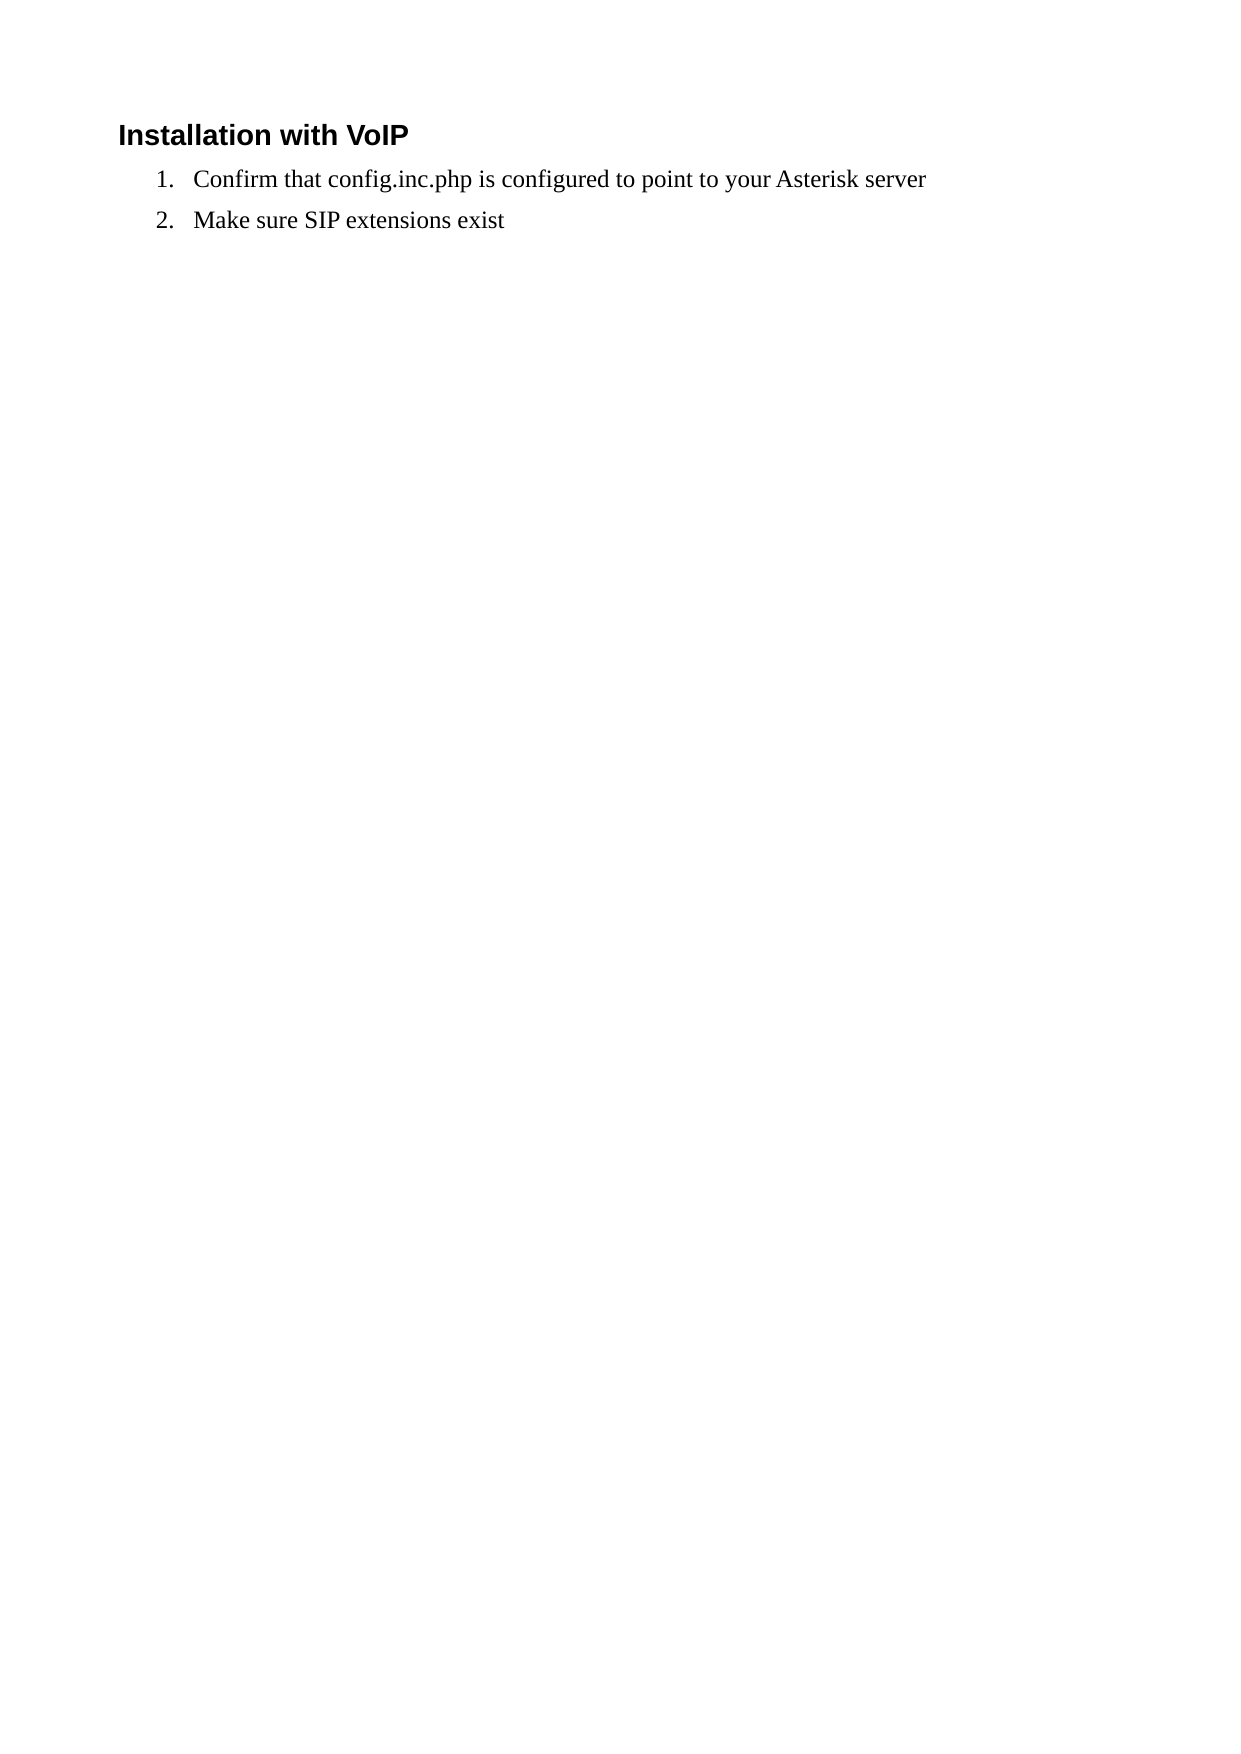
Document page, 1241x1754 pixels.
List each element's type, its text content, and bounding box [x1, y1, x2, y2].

subtitle Installation with VoIP [118, 118, 1122, 152]
list Confirm that config.inc.php is configured to point to your Asterisk server [156, 164, 1122, 193]
list Make sure SIP extensions exist [156, 205, 1122, 234]
